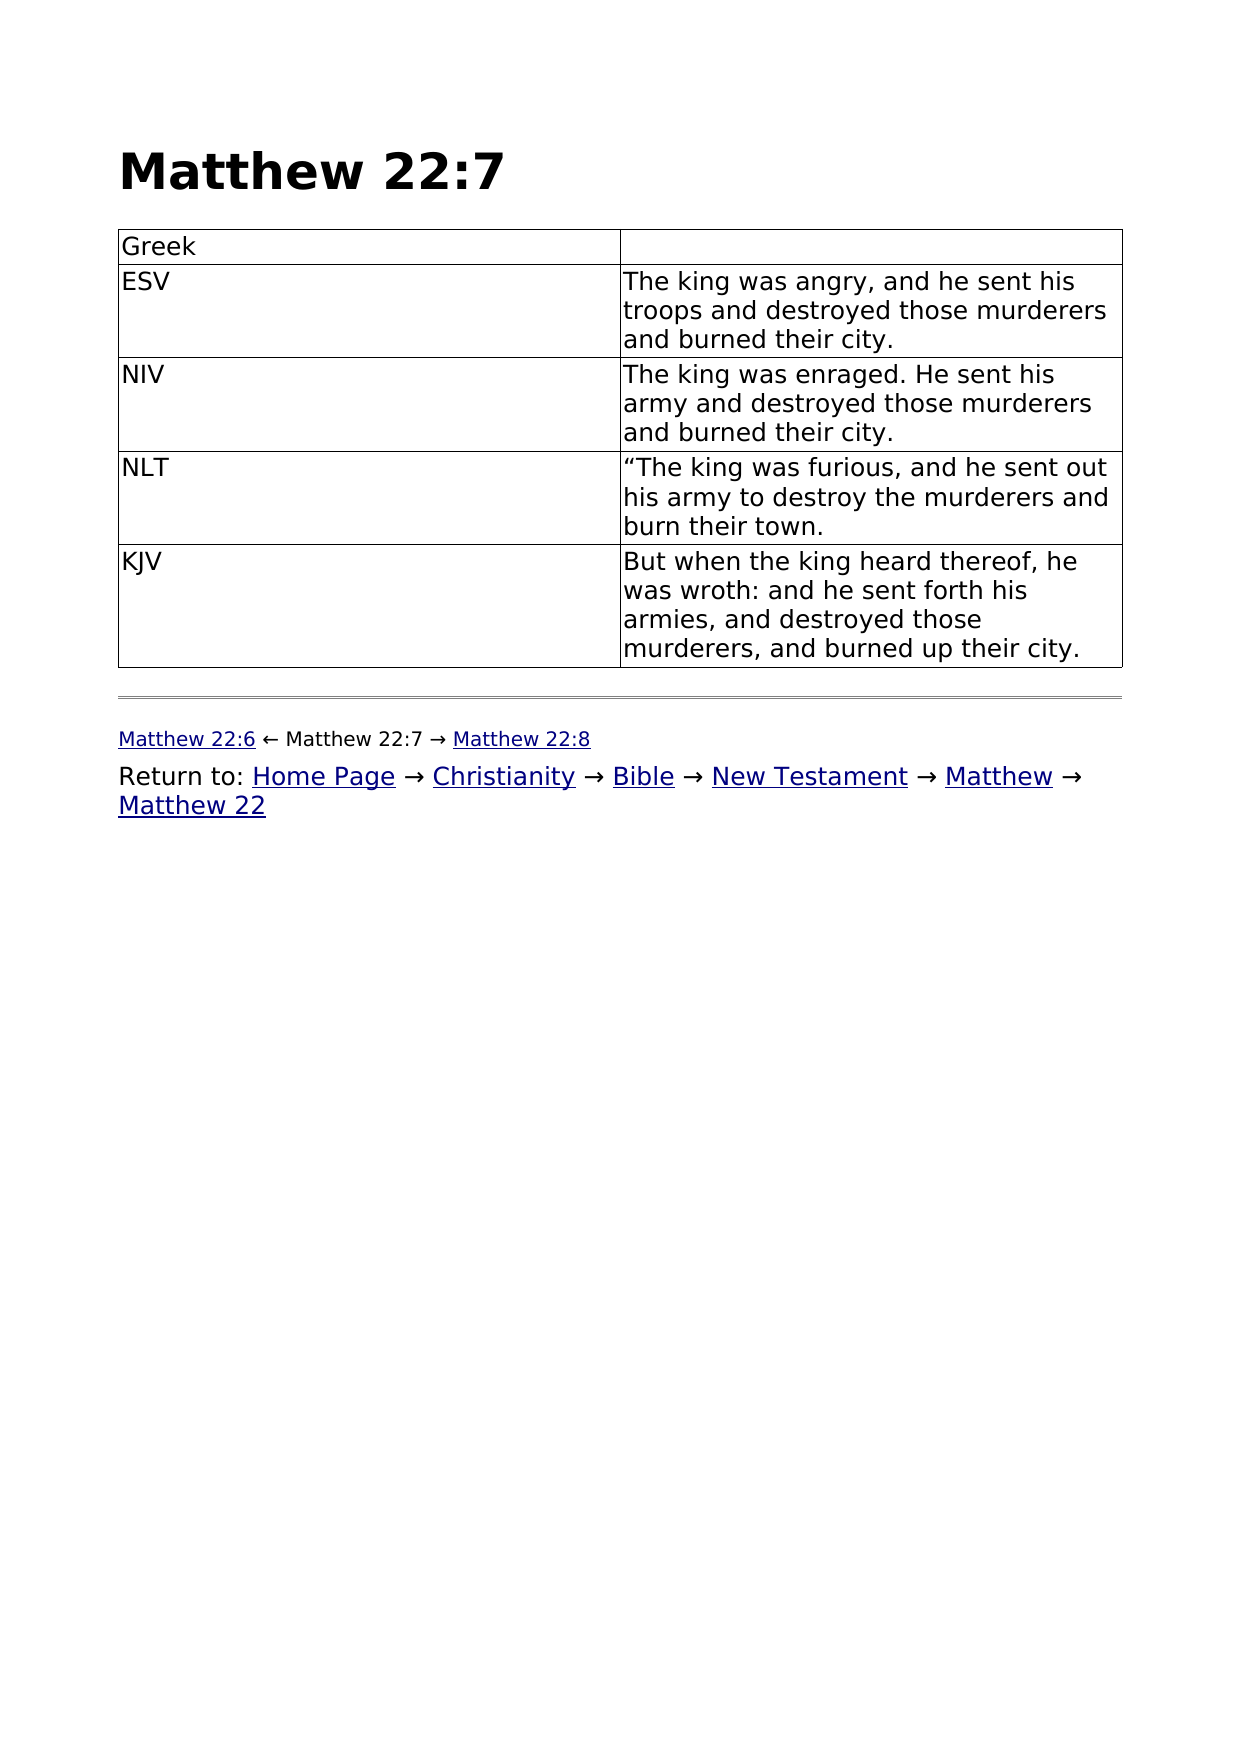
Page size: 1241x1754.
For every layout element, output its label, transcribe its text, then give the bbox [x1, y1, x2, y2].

table_cell But when the king heard thereof, he was wroth: and he sent forth his armies, and destroyed those murderers, and burned up their city. [621, 545, 1122, 667]
table_cell “The king was furious, and he sent out his army to destroy the murderers and burn their town. [621, 452, 1122, 544]
table_cell The king was angry, and he sent his troops and destroyed those murderers and burned their city. [621, 265, 1122, 357]
subtitle Matthew 22:7 [118, 143, 1122, 201]
table_header [621, 230, 1122, 264]
text Return to: Home Page → Christianity → Bible → New Testament → Matthew → Matthew 22 [118, 762, 1122, 820]
table_header Greek [119, 230, 620, 264]
table_cell KJV [119, 545, 620, 667]
table_cell The king was enraged. He sent his army and destroyed those murderers and burned their city. [621, 358, 1122, 451]
table_cell NIV [119, 358, 620, 451]
text Matthew 22:6 ← Matthew 22:7 → Matthew 22:8 [118, 728, 1122, 762]
table_cell ESV [119, 265, 620, 357]
table_cell NLT [119, 452, 620, 544]
